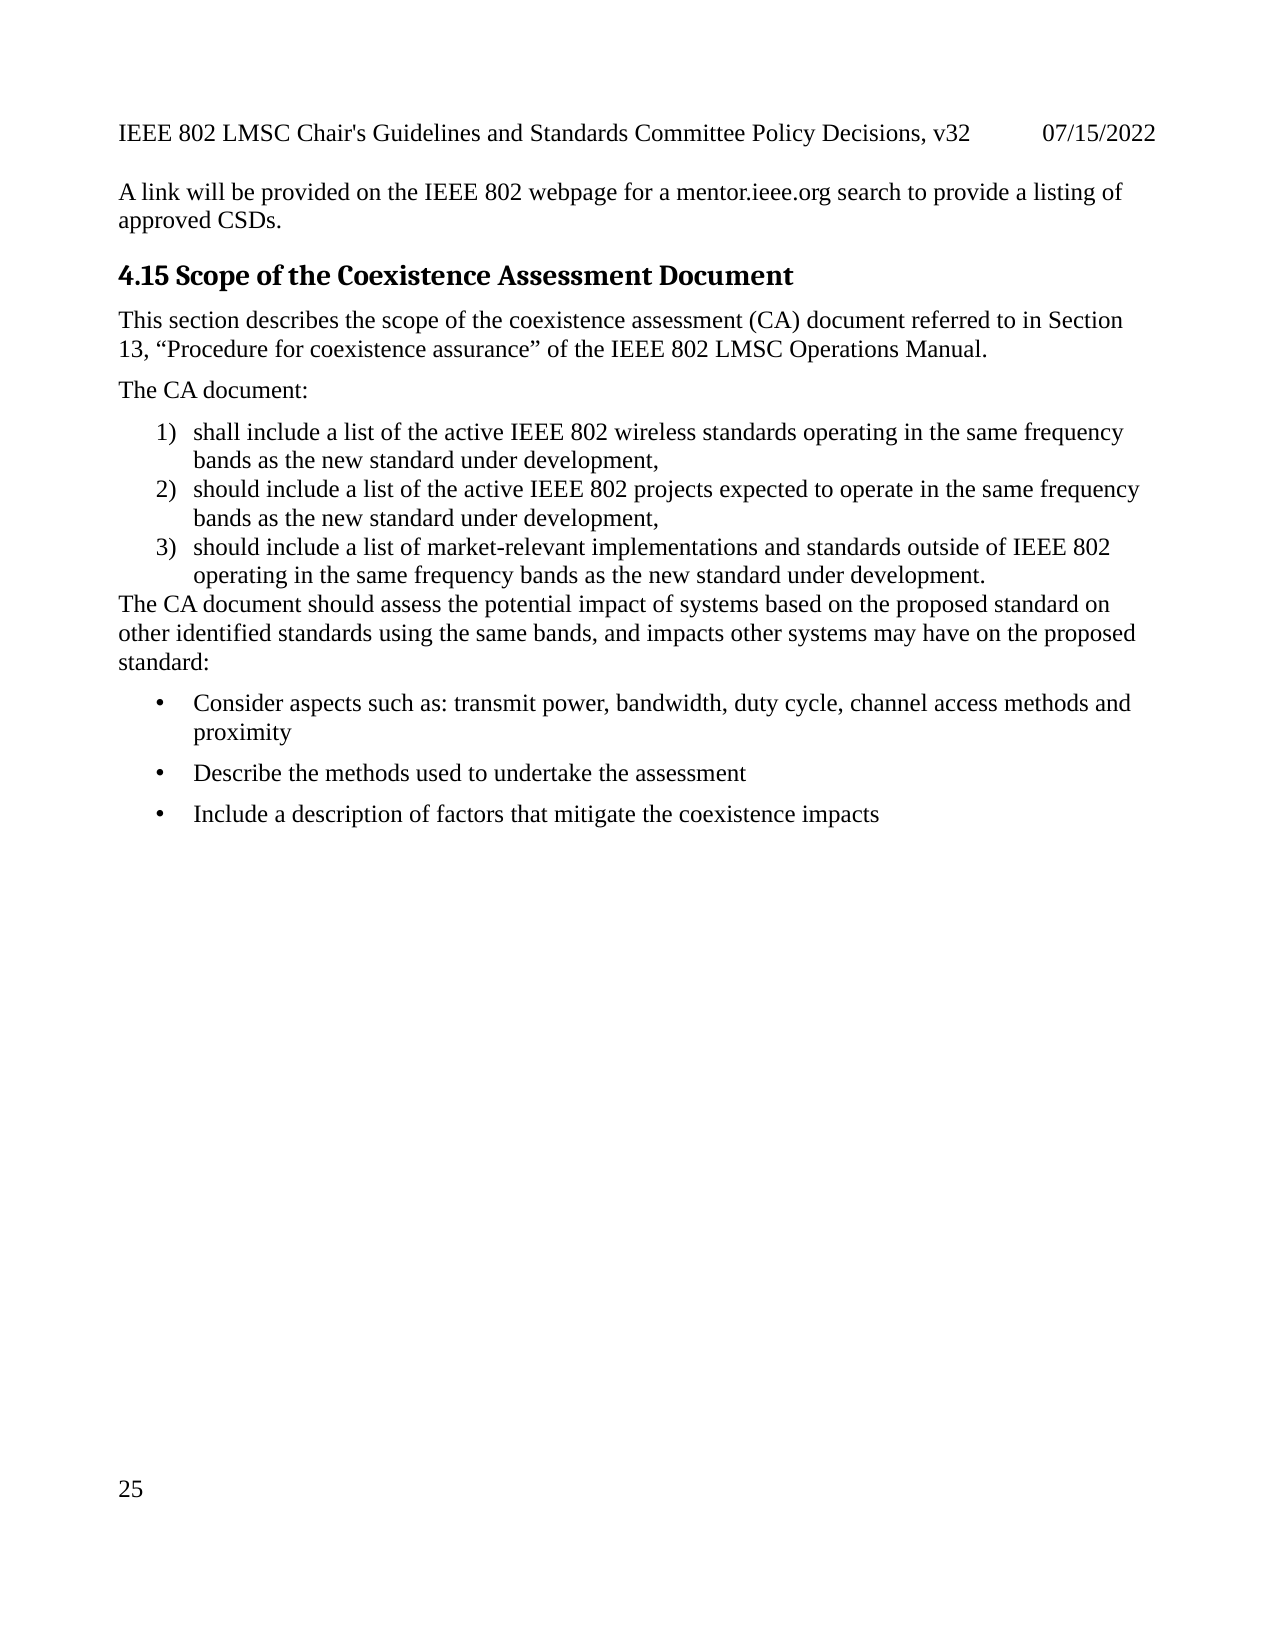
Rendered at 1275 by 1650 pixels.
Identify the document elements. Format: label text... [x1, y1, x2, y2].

list Describe the methods used to undertake the assessment [156, 758, 1157, 787]
list should include a list of market-relevant implementations and standards outside of IEEE 802 operating in the same frequency bands as the new standard under development. [156, 532, 1157, 589]
text The CA document: [118, 375, 1157, 404]
list Include a description of factors that mitigate the coexistence impacts [156, 799, 1157, 828]
text This section describes the scope of the coexistence assessment (CA) document referred to in Section 13, “Procedure for coexistence assurance” of the IEEE 802 LMSC Operations Manual. [118, 305, 1157, 363]
list shall include a list of the active IEEE 802 wireless standards operating in the same frequency bands as the new standard under development, [156, 417, 1157, 474]
list Consider aspects such as: transmit power, bandwidth, duty cycle, channel access methods and proximity [156, 688, 1157, 745]
text The CA document should assess the potential impact of systems based on the proposed standard on other identified standards using the same bands, and impacts other systems may have on the proposed standard: [118, 589, 1157, 675]
text A link will be provided on the IEEE 802 webpage for a mentor.ieee.org search to provide a listing of approved CSDs. [118, 177, 1157, 234]
list should include a list of the active IEEE 802 projects expected to operate in the same frequency bands as the new standard under development, [156, 474, 1157, 532]
subtitle Scope of the Coexistence Assessment Document [118, 259, 1157, 293]
